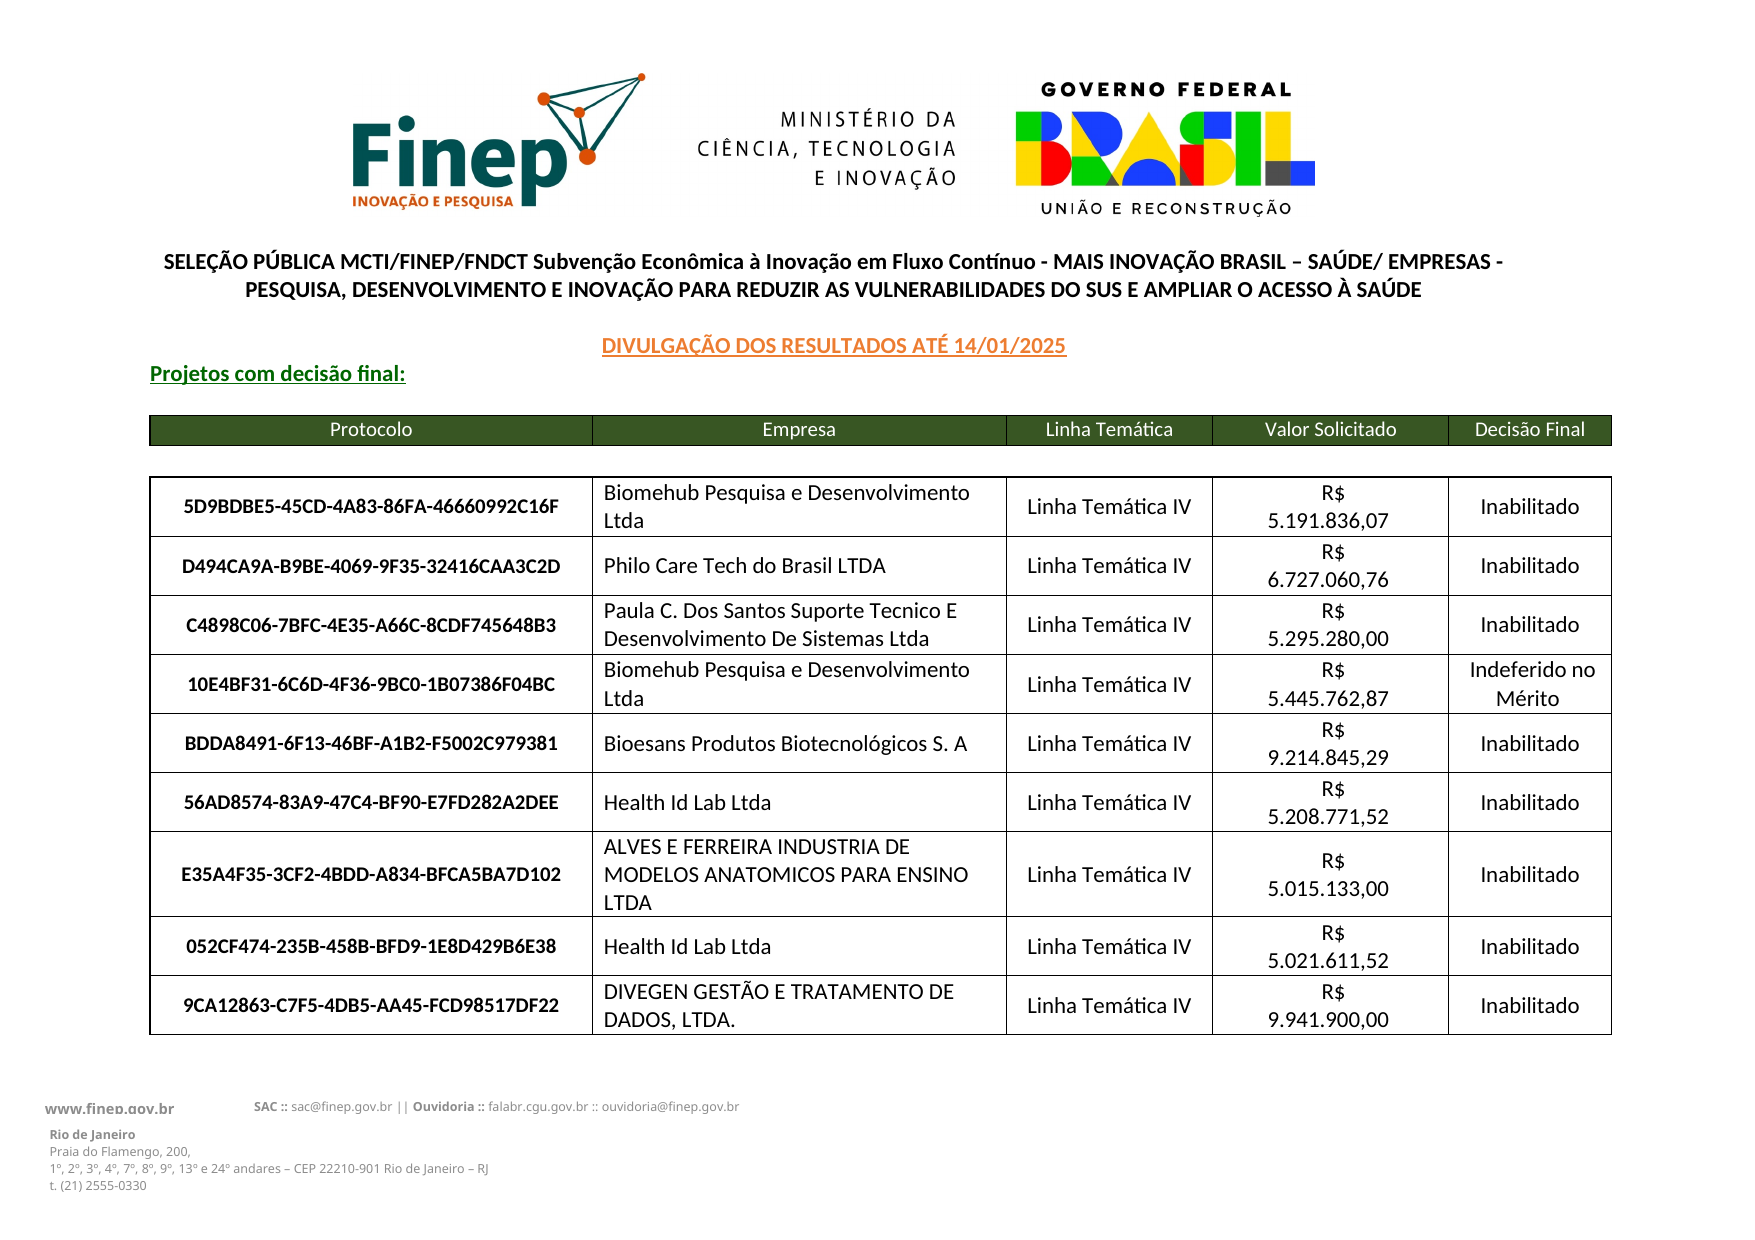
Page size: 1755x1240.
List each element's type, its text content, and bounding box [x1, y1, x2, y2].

table_cell 052CF474-235B-458B-BFD9-1E8D429B6E38 [151, 917, 592, 975]
table_cell R$ 9.214.845,29 [1213, 714, 1448, 772]
table_cell 5D9BDBE5-45CD-4A83-86FA-46660992C16F [151, 478, 592, 536]
table_cell R$ 5.295.280,00 [1213, 596, 1448, 654]
table_cell Health Id Lab Ltda [593, 773, 1006, 831]
table_cell R$ 5.021.611,52 [1213, 917, 1448, 975]
table_cell R$ 5.208.771,52 [1213, 773, 1448, 831]
table_cell Health Id Lab Ltda [593, 917, 1006, 975]
table_cell Inabilitado [1449, 478, 1611, 536]
table_cell Inabilitado [1449, 537, 1611, 594]
table_cell Indeferido no Mérito [1449, 655, 1611, 713]
table_cell Inabilitado [1449, 917, 1611, 975]
table_cell R$ 5.191.836,07 [1213, 478, 1448, 536]
table_cell Paula C. Dos Santos Suporte Tecnico E Desenvolvimento De Sistemas Ltda [593, 596, 1006, 654]
table_cell Linha Temática IV [1007, 596, 1212, 654]
table_cell Linha Temática IV [1007, 655, 1212, 713]
table_cell Linha Temática IV [1007, 714, 1212, 772]
table_cell R$ 9.941.900,00 [1213, 976, 1448, 1034]
table_cell 9CA12863-C7F5-4DB5-AA45-FCD98517DF22 [151, 976, 592, 1034]
table_cell Inabilitado [1449, 832, 1611, 916]
table_cell Bioesans Produtos Biotecnológicos S. A [593, 714, 1006, 772]
table_cell Biomehub Pesquisa e Desenvolvimento Ltda [593, 655, 1006, 713]
table_cell Linha Temática IV [1007, 832, 1212, 916]
table_cell C4898C06-7BFC-4E35-A66C-8CDF745648B3 [151, 596, 592, 654]
table_cell Inabilitado [1449, 596, 1611, 654]
table_cell Inabilitado [1449, 773, 1611, 831]
table_cell Linha Temática IV [1007, 773, 1212, 831]
table_cell Inabilitado [1449, 976, 1611, 1034]
table_cell Linha Temática IV [1007, 976, 1212, 1034]
table_cell BDDA8491-6F13-46BF-A1B2-F5002C979381 [151, 714, 592, 772]
table_cell R$ 6.727.060,76 [1213, 537, 1448, 594]
table_cell DIVEGEN GESTÃO E TRATAMENTO DE DADOS, LTDA. [593, 976, 1006, 1034]
table_cell E35A4F35-3CF2-4BDD-A834-BFCA5BA7D102 [151, 832, 592, 916]
table_cell 10E4BF31-6C6D-4F36-9BC0-1B07386F04BC [151, 655, 592, 713]
table_cell R$ 5.445.762,87 [1213, 655, 1448, 713]
table_cell D494CA9A-B9BE-4069-9F35-32416CAA3C2D [151, 537, 592, 594]
table_cell Biomehub Pesquisa e Desenvolvimento Ltda [593, 478, 1006, 536]
table_cell R$ 5.015.133,00 [1213, 832, 1448, 916]
table_cell Linha Temática IV [1007, 917, 1212, 975]
table_cell Inabilitado [1449, 714, 1611, 772]
table_cell 56AD8574-83A9-47C4-BF90-E7FD282A2DEE [151, 773, 592, 831]
table_cell Linha Temática IV [1007, 537, 1212, 594]
table_cell ALVES E FERREIRA INDUSTRIA DE MODELOS ANATOMICOS PARA ENSINO LTDA [593, 832, 1006, 916]
table_cell Linha Temática IV [1007, 478, 1212, 536]
table_cell Philo Care Tech do Brasil LTDA [593, 537, 1006, 594]
